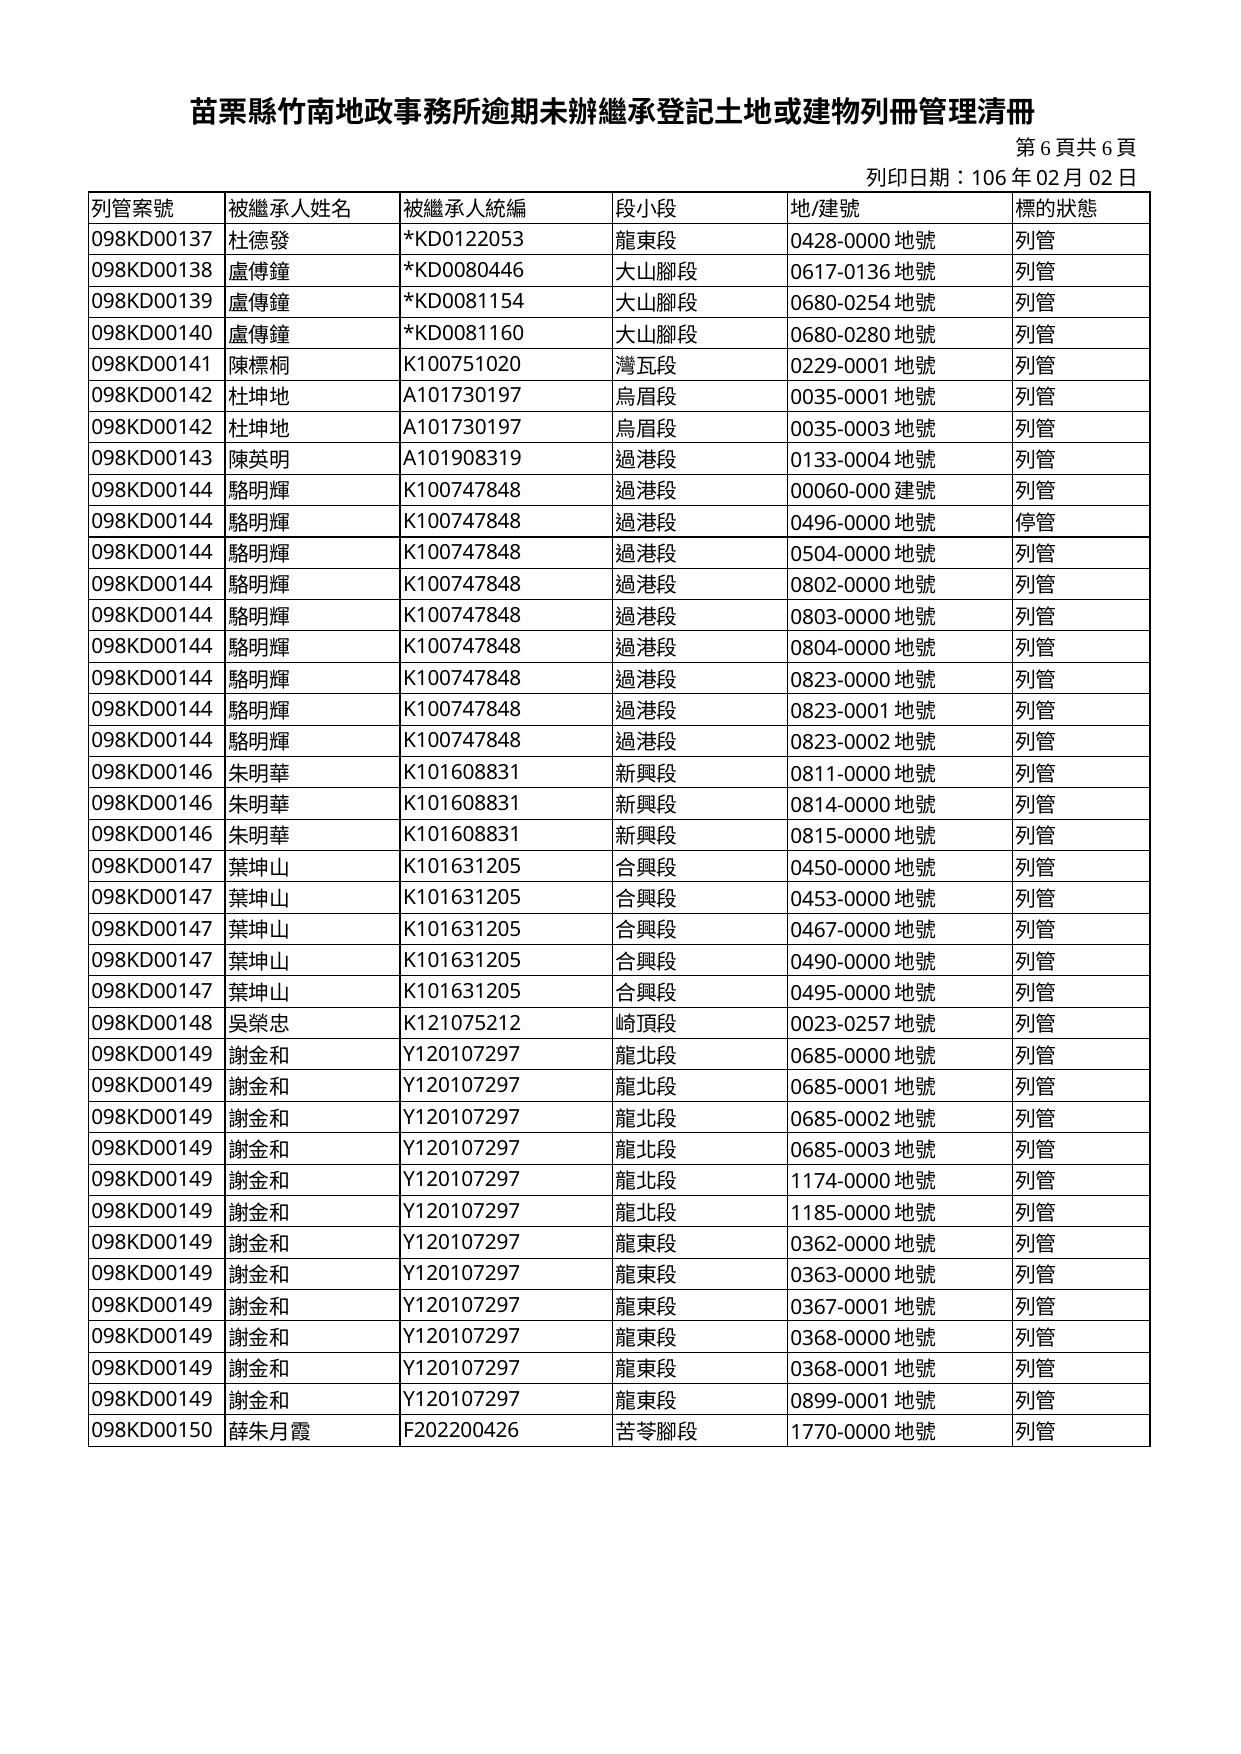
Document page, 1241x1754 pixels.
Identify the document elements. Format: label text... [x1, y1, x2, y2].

table_cell 駱明輝 [226, 631, 399, 662]
table_cell 龍東段 [613, 1259, 787, 1289]
table_cell 098KD00147 [89, 882, 224, 913]
table_cell 過港段 [613, 506, 787, 536]
table_cell 過港段 [613, 475, 787, 505]
table_cell 098KD00140 [89, 318, 224, 348]
table_cell 0450-0000地號 [788, 851, 1012, 881]
table_cell 列管 [1013, 1290, 1149, 1320]
table_cell 列管 [1013, 224, 1149, 254]
table_cell 1770-0000地號 [788, 1415, 1012, 1446]
table_cell 列管 [1013, 318, 1149, 348]
table_cell 合興段 [613, 882, 787, 913]
table_cell F202200426 [401, 1415, 612, 1446]
table_cell 謝金和 [226, 1321, 399, 1352]
table_cell 駱明輝 [226, 663, 399, 693]
table_cell 列管 [1013, 1353, 1149, 1383]
table_cell *KD0081154 [401, 287, 612, 317]
table_cell Y120107297 [401, 1384, 612, 1414]
table_cell 謝金和 [226, 1227, 399, 1257]
table_cell 0453-0000地號 [788, 882, 1012, 913]
table_header 被繼承人姓名 [226, 193, 399, 223]
table_cell 列管 [1013, 851, 1149, 881]
table_cell 列管 [1013, 788, 1149, 818]
table_cell Y120107297 [401, 1353, 612, 1383]
table_cell 0362-0000地號 [788, 1227, 1012, 1257]
table_cell 098KD00144 [89, 506, 224, 536]
table_cell K101631205 [401, 882, 612, 913]
table_cell 098KD00144 [89, 663, 224, 693]
table_cell K100747848 [401, 663, 612, 693]
table_cell K100747848 [401, 631, 612, 662]
table_cell 列管 [1013, 255, 1149, 286]
table_cell K101608831 [401, 820, 612, 850]
table_cell 過港段 [613, 443, 787, 474]
table_cell 過港段 [613, 663, 787, 693]
table_cell 0685-0003地號 [788, 1133, 1012, 1163]
table_cell 駱明輝 [226, 538, 399, 568]
table_cell 098KD00149 [89, 1196, 224, 1226]
table_cell 龍北段 [613, 1165, 787, 1195]
table_cell 列管 [1013, 443, 1149, 474]
table_header 地/建號 [788, 193, 1012, 223]
table_cell 0504-0000地號 [788, 538, 1012, 568]
table_cell K100747848 [401, 569, 612, 599]
table_cell 合興段 [613, 914, 787, 944]
table_cell 龍東段 [613, 224, 787, 254]
table_cell 098KD00147 [89, 914, 224, 944]
table_cell 過港段 [613, 694, 787, 724]
table_cell 謝金和 [226, 1290, 399, 1320]
table_cell 崎頂段 [613, 1008, 787, 1038]
table_cell 098KD00138 [89, 255, 224, 286]
table_cell 謝金和 [226, 1384, 399, 1414]
table_cell 過港段 [613, 569, 787, 599]
table_cell 0428-0000地號 [788, 224, 1012, 254]
table_cell Y120107297 [401, 1196, 612, 1226]
table_cell 098KD00144 [89, 694, 224, 724]
table_cell 過港段 [613, 631, 787, 662]
table_cell K121075212 [401, 1008, 612, 1038]
table_cell 烏眉段 [613, 381, 787, 411]
table_cell 杜德發 [226, 224, 399, 254]
table_cell 098KD00142 [89, 381, 224, 411]
table_cell 葉坤山 [226, 945, 399, 975]
table_cell 098KD00149 [89, 1133, 224, 1163]
table_cell 098KD00149 [89, 1353, 224, 1383]
table_header 被繼承人統編 [401, 193, 612, 223]
table_cell 0815-0000地號 [788, 820, 1012, 850]
table_cell 停管 [1013, 506, 1149, 536]
table_cell 龍東段 [613, 1353, 787, 1383]
table_cell K101608831 [401, 788, 612, 818]
table_cell Y120107297 [401, 1321, 612, 1352]
table_cell 0496-0000地號 [788, 506, 1012, 536]
table_cell 合興段 [613, 851, 787, 881]
table_cell 0495-0000地號 [788, 976, 1012, 1007]
table_cell 盧傅鐘 [226, 255, 399, 286]
table_cell 盧傳鐘 [226, 318, 399, 348]
table_cell Y120107297 [401, 1102, 612, 1132]
table_cell *KD0081160 [401, 318, 612, 348]
table_cell 列管 [1013, 1227, 1149, 1257]
table_cell 0803-0000地號 [788, 600, 1012, 630]
table_cell K101631205 [401, 945, 612, 975]
table_cell Y120107297 [401, 1133, 612, 1163]
table_cell 列管 [1013, 1039, 1149, 1069]
table_cell 駱明輝 [226, 600, 399, 630]
table_cell 謝金和 [226, 1102, 399, 1132]
table_cell 陳英明 [226, 443, 399, 474]
table_cell 0685-0002地號 [788, 1102, 1012, 1132]
table_header 段小段 [613, 193, 787, 223]
table_cell 098KD00144 [89, 538, 224, 568]
table_cell 列管 [1013, 1102, 1149, 1132]
table_cell 098KD00149 [89, 1290, 224, 1320]
table_cell 灣瓦段 [613, 349, 787, 379]
table_cell 大山腳段 [613, 287, 787, 317]
table_cell 0023-0257地號 [788, 1008, 1012, 1038]
table_cell 0617-0136地號 [788, 255, 1012, 286]
table_cell *KD0122053 [401, 224, 612, 254]
table_cell 列管 [1013, 726, 1149, 756]
table_cell 0368-0001地號 [788, 1353, 1012, 1383]
table_cell 列管 [1013, 569, 1149, 599]
table_cell 098KD00149 [89, 1259, 224, 1289]
table_cell 謝金和 [226, 1070, 399, 1101]
table_cell 合興段 [613, 976, 787, 1007]
table_cell 0490-0000地號 [788, 945, 1012, 975]
table_cell 謝金和 [226, 1039, 399, 1069]
table_cell 列管 [1013, 694, 1149, 724]
table_cell A101730197 [401, 381, 612, 411]
table_cell 0133-0004地號 [788, 443, 1012, 474]
table_cell K101631205 [401, 914, 612, 944]
table_cell 列管 [1013, 1070, 1149, 1101]
table_cell 謝金和 [226, 1165, 399, 1195]
table_cell 098KD00144 [89, 475, 224, 505]
table_cell Y120107297 [401, 1070, 612, 1101]
table_cell A101730197 [401, 412, 612, 442]
table_cell 龍東段 [613, 1290, 787, 1320]
table_header 標的狀態 [1013, 193, 1149, 223]
table_cell Y120107297 [401, 1039, 612, 1069]
table_cell 列管 [1013, 1259, 1149, 1289]
table_cell 098KD00149 [89, 1039, 224, 1069]
table_cell 列管 [1013, 1196, 1149, 1226]
table_cell 葉坤山 [226, 851, 399, 881]
table_cell Y120107297 [401, 1290, 612, 1320]
table_cell 駱明輝 [226, 694, 399, 724]
table_cell 龍東段 [613, 1227, 787, 1257]
table_cell 0680-0254地號 [788, 287, 1012, 317]
table_cell 列管 [1013, 882, 1149, 913]
table_cell 龍北段 [613, 1039, 787, 1069]
table_cell 朱明華 [226, 757, 399, 787]
table_cell 烏眉段 [613, 412, 787, 442]
table_cell 列管 [1013, 287, 1149, 317]
table_cell 謝金和 [226, 1133, 399, 1163]
table_cell K100747848 [401, 600, 612, 630]
table_cell 謝金和 [226, 1259, 399, 1289]
table_cell 098KD00146 [89, 757, 224, 787]
table_cell 列管 [1013, 757, 1149, 787]
table_cell 葉坤山 [226, 882, 399, 913]
table_cell 098KD00149 [89, 1384, 224, 1414]
table_cell 0823-0001地號 [788, 694, 1012, 724]
table_cell 0899-0001地號 [788, 1384, 1012, 1414]
table_cell 098KD00146 [89, 820, 224, 850]
table_cell 098KD00141 [89, 349, 224, 379]
table_cell 新興段 [613, 820, 787, 850]
table_cell 葉坤山 [226, 914, 399, 944]
table_cell 龍東段 [613, 1384, 787, 1414]
table_cell 098KD00144 [89, 569, 224, 599]
table_cell 0467-0000地號 [788, 914, 1012, 944]
table_cell Y120107297 [401, 1259, 612, 1289]
table_cell 0804-0000地號 [788, 631, 1012, 662]
table_cell 朱明華 [226, 820, 399, 850]
table_cell 098KD00144 [89, 631, 224, 662]
table_cell 盧傳鐘 [226, 287, 399, 317]
table_cell 駱明輝 [226, 726, 399, 756]
table_cell 0814-0000地號 [788, 788, 1012, 818]
table_cell 098KD00137 [89, 224, 224, 254]
table_cell 0823-0002地號 [788, 726, 1012, 756]
table_cell Y120107297 [401, 1165, 612, 1195]
table_cell 謝金和 [226, 1196, 399, 1226]
table_cell 杜坤地 [226, 381, 399, 411]
table_cell 098KD00149 [89, 1321, 224, 1352]
table_cell 大山腳段 [613, 318, 787, 348]
table_cell 吳榮忠 [226, 1008, 399, 1038]
table_cell 0363-0000地號 [788, 1259, 1012, 1289]
table_cell 0035-0001地號 [788, 381, 1012, 411]
table_cell 駱明輝 [226, 506, 399, 536]
table_cell 龍北段 [613, 1196, 787, 1226]
table_cell 098KD00149 [89, 1227, 224, 1257]
table_cell K100747848 [401, 475, 612, 505]
table_cell 新興段 [613, 757, 787, 787]
table_cell 1174-0000地號 [788, 1165, 1012, 1195]
table_cell K100747848 [401, 538, 612, 568]
table_cell K100747848 [401, 726, 612, 756]
table_cell 098KD00139 [89, 287, 224, 317]
table_cell 098KD00142 [89, 412, 224, 442]
table_cell 陳標桐 [226, 349, 399, 379]
table_cell 合興段 [613, 945, 787, 975]
table_cell Y120107297 [401, 1227, 612, 1257]
table_cell 謝金和 [226, 1353, 399, 1383]
table_cell 列管 [1013, 1384, 1149, 1414]
table_cell 0367-0001地號 [788, 1290, 1012, 1320]
table_cell 列管 [1013, 381, 1149, 411]
table_cell 列管 [1013, 412, 1149, 442]
table_cell K101608831 [401, 757, 612, 787]
table_cell 098KD00147 [89, 976, 224, 1007]
table_cell *KD0080446 [401, 255, 612, 286]
table_cell 列管 [1013, 475, 1149, 505]
table_cell 新興段 [613, 788, 787, 818]
table_cell 列管 [1013, 538, 1149, 568]
table_cell 00060-000建號 [788, 475, 1012, 505]
table_cell 駱明輝 [226, 475, 399, 505]
table_cell 098KD00147 [89, 945, 224, 975]
table_cell 0680-0280地號 [788, 318, 1012, 348]
table_cell 列管 [1013, 600, 1149, 630]
table_cell 098KD00148 [89, 1008, 224, 1038]
table_cell 列管 [1013, 631, 1149, 662]
table_cell 098KD00150 [89, 1415, 224, 1446]
table_cell 龍東段 [613, 1321, 787, 1352]
table_cell 朱明華 [226, 788, 399, 818]
table_cell 0035-0003地號 [788, 412, 1012, 442]
table_cell A101908319 [401, 443, 612, 474]
table_cell 098KD00146 [89, 788, 224, 818]
table_cell 098KD00143 [89, 443, 224, 474]
table_cell 098KD00144 [89, 600, 224, 630]
table_cell 098KD00149 [89, 1070, 224, 1101]
table_cell 葉坤山 [226, 976, 399, 1007]
table_cell 列管 [1013, 1133, 1149, 1163]
table_cell 098KD00147 [89, 851, 224, 881]
table_cell 列管 [1013, 349, 1149, 379]
table_cell K100747848 [401, 506, 612, 536]
table_cell 列管 [1013, 820, 1149, 850]
table_cell 龍北段 [613, 1070, 787, 1101]
table_cell 杜坤地 [226, 412, 399, 442]
table_cell 列管 [1013, 1165, 1149, 1195]
table_cell 駱明輝 [226, 569, 399, 599]
table_cell 龍北段 [613, 1133, 787, 1163]
table_cell 薛朱月霞 [226, 1415, 399, 1446]
table_header 列管案號 [89, 193, 224, 223]
table_cell 列管 [1013, 1008, 1149, 1038]
table_cell 過港段 [613, 600, 787, 630]
table_cell 0802-0000地號 [788, 569, 1012, 599]
table_cell 列管 [1013, 1321, 1149, 1352]
table_cell 0229-0001地號 [788, 349, 1012, 379]
table_cell 列管 [1013, 976, 1149, 1007]
table_cell K101631205 [401, 851, 612, 881]
table_cell 098KD00144 [89, 726, 224, 756]
table_cell 過港段 [613, 726, 787, 756]
table_cell 0823-0000地號 [788, 663, 1012, 693]
table_cell 0368-0000地號 [788, 1321, 1012, 1352]
table_cell 098KD00149 [89, 1102, 224, 1132]
table_cell 1185-0000地號 [788, 1196, 1012, 1226]
table_cell 列管 [1013, 663, 1149, 693]
table_cell 0685-0001地號 [788, 1070, 1012, 1101]
table_cell 列管 [1013, 914, 1149, 944]
table_cell K101631205 [401, 976, 612, 1007]
table_cell 列管 [1013, 1415, 1149, 1446]
table_cell 098KD00149 [89, 1165, 224, 1195]
table_cell 0811-0000地號 [788, 757, 1012, 787]
table_cell 大山腳段 [613, 255, 787, 286]
table_cell K100747848 [401, 694, 612, 724]
table_cell K100751020 [401, 349, 612, 379]
table_cell 列管 [1013, 945, 1149, 975]
table_cell 0685-0000地號 [788, 1039, 1012, 1069]
table_cell 龍北段 [613, 1102, 787, 1132]
table_cell 過港段 [613, 538, 787, 568]
table_cell 苦苓腳段 [613, 1415, 787, 1446]
